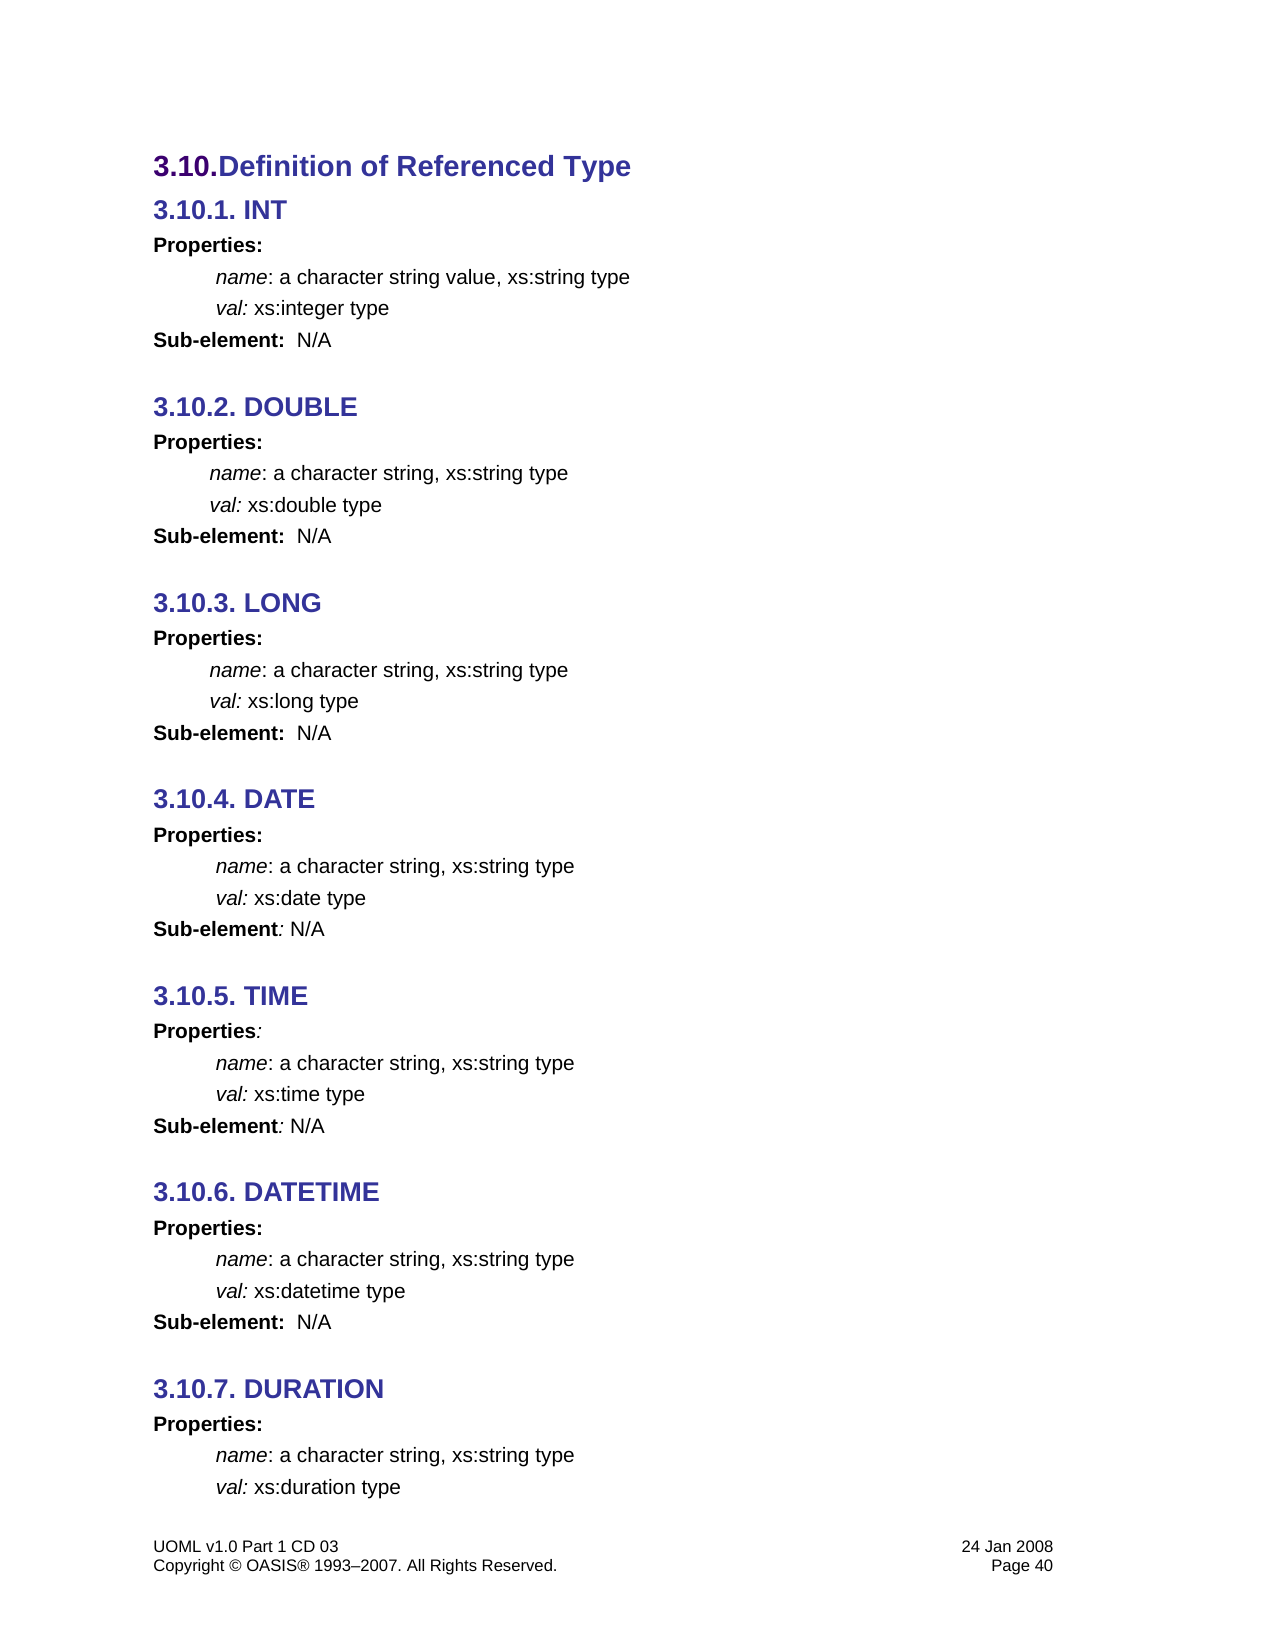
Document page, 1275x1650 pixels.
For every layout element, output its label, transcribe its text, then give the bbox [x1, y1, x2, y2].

text Properties: [153, 430, 1162, 453]
text name: a character string, xs:string type [153, 855, 1162, 878]
text Properties: [153, 234, 1162, 257]
text val: xs:duration type [153, 1476, 1162, 1499]
text name: a character string, xs:string type [153, 1051, 1162, 1074]
text val: xs:datetime type [153, 1279, 1162, 1302]
text Properties: [153, 1019, 1162, 1043]
text 3.10.2. DOUBLE [153, 392, 1162, 422]
text 3.10.3. LONG [153, 588, 1162, 618]
text 3.10.7. DURATION [153, 1374, 1162, 1404]
text Properties: [153, 823, 1162, 846]
text Sub-element: N/A [153, 1114, 1162, 1137]
text Properties: [153, 1412, 1162, 1436]
text name: a character string, xs:string type [153, 1248, 1162, 1271]
text Sub-element: N/A [153, 328, 1162, 352]
text val: xs:date type [153, 886, 1162, 909]
text 3.10.5. TIME [153, 981, 1162, 1011]
text Properties: [153, 1216, 1162, 1239]
text name: a character string, xs:string type [153, 462, 1162, 485]
text name: a character string, xs:string type [153, 658, 1162, 681]
text 3.10.4. DATE [153, 784, 1162, 815]
subtitle Definition of Referenced Type [153, 150, 1162, 183]
text val: xs:integer type [153, 297, 1162, 320]
text Sub-element: N/A [153, 1311, 1162, 1334]
text val: xs:time type [153, 1083, 1162, 1106]
text 3.10.6. DATETIME [153, 1177, 1162, 1208]
text Sub-element: N/A [153, 721, 1162, 744]
text Properties: [153, 627, 1162, 650]
text name: a character string, xs:string type [153, 1444, 1162, 1467]
text 3.10.1. INT [153, 195, 1162, 225]
text Sub-element: N/A [153, 918, 1162, 941]
text val: xs:long type [153, 690, 1162, 713]
text name: a character string value, xs:string type [153, 265, 1162, 288]
text val: xs:double type [153, 493, 1162, 517]
text Sub-element: N/A [153, 525, 1162, 548]
